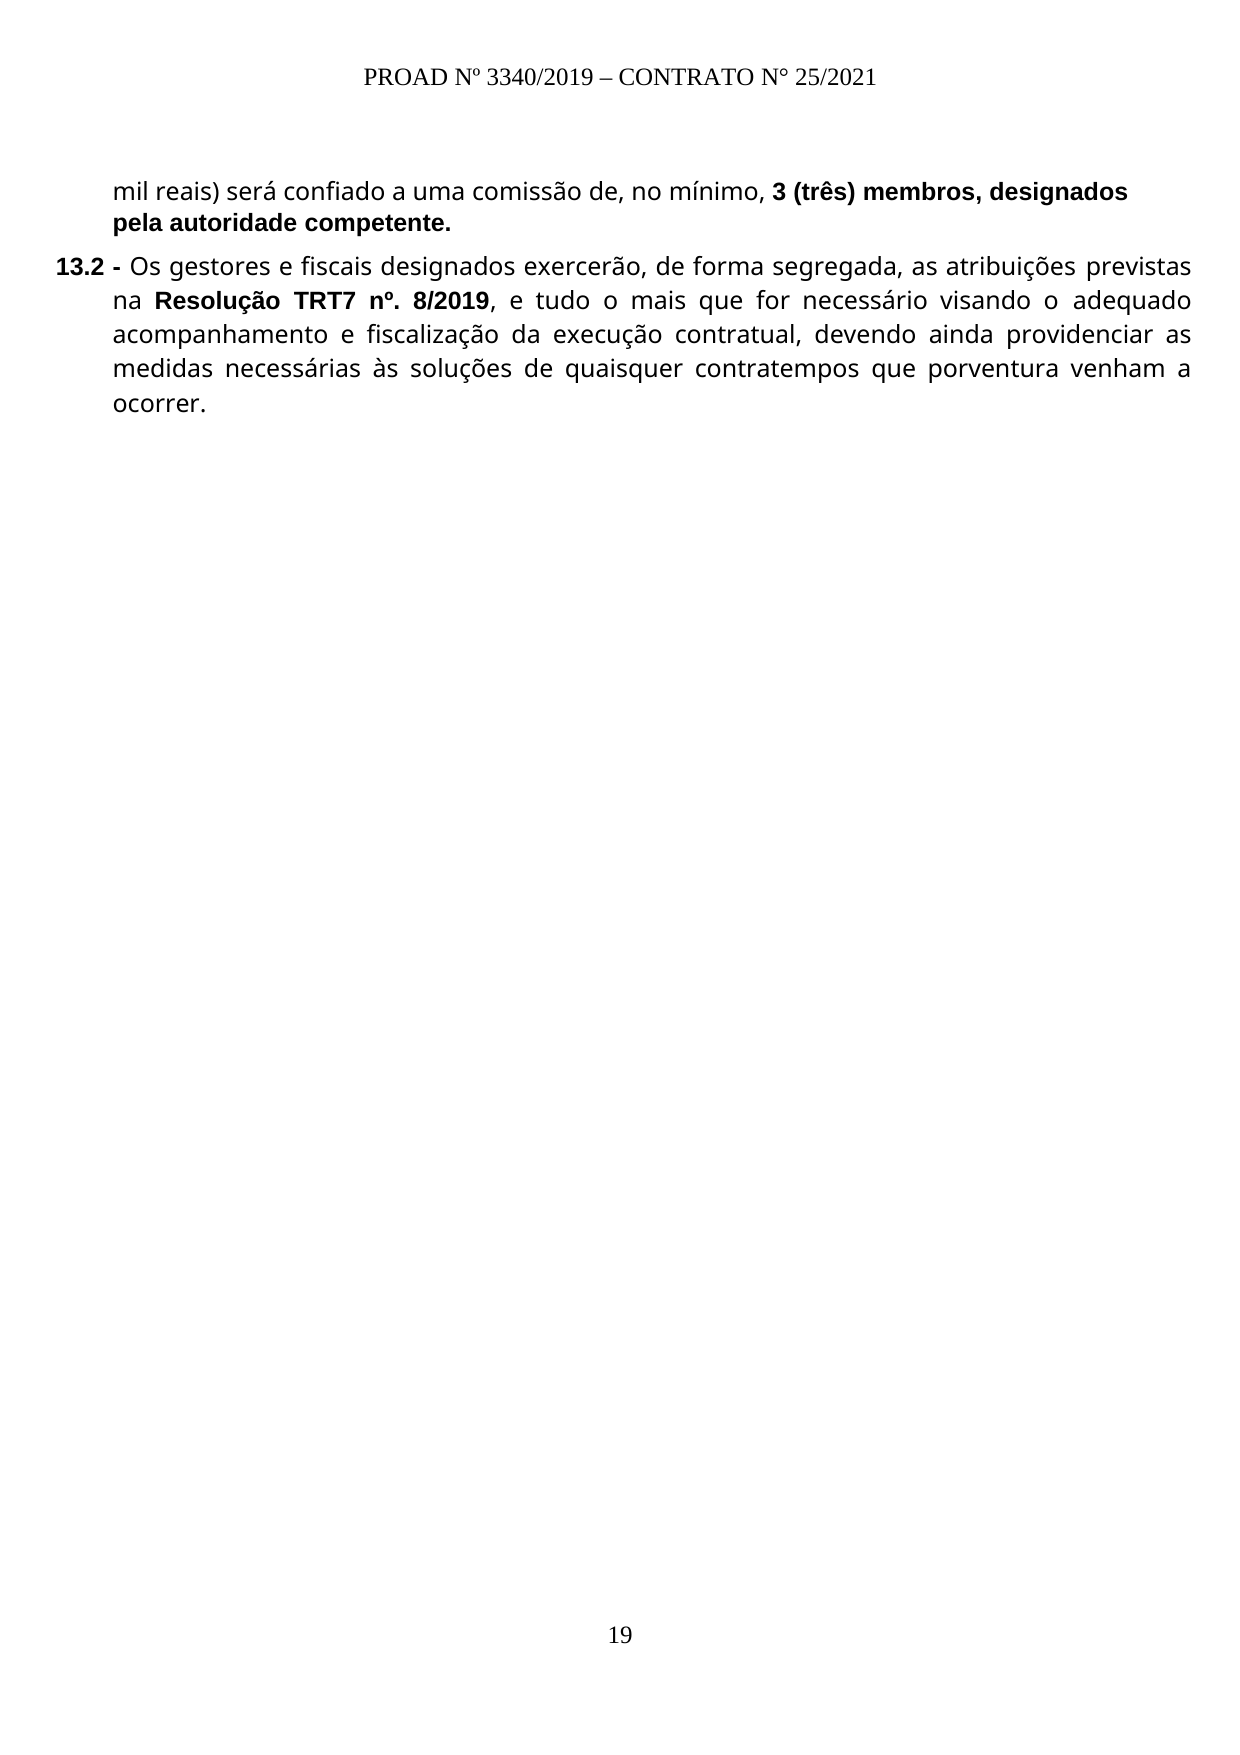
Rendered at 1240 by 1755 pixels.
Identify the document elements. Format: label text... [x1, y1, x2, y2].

list mil reais) será confiado a uma comissão de, no mínimo, 3 (três) membros, designados pela autoridade competente. [98, 174, 1128, 236]
list - Os gestores e fiscais designados exercerão, de forma segregada, as atribuições previstas na Resolução TRT7 nº. 8/2019, e tudo o mais que for necessário visando o adequado acompanhamento e fiscalização da execução contratual, devendo ainda providenciar as medidas necessárias às soluções de quaisquer contratempos que porventura venham a ocorrer. [98, 249, 1192, 419]
